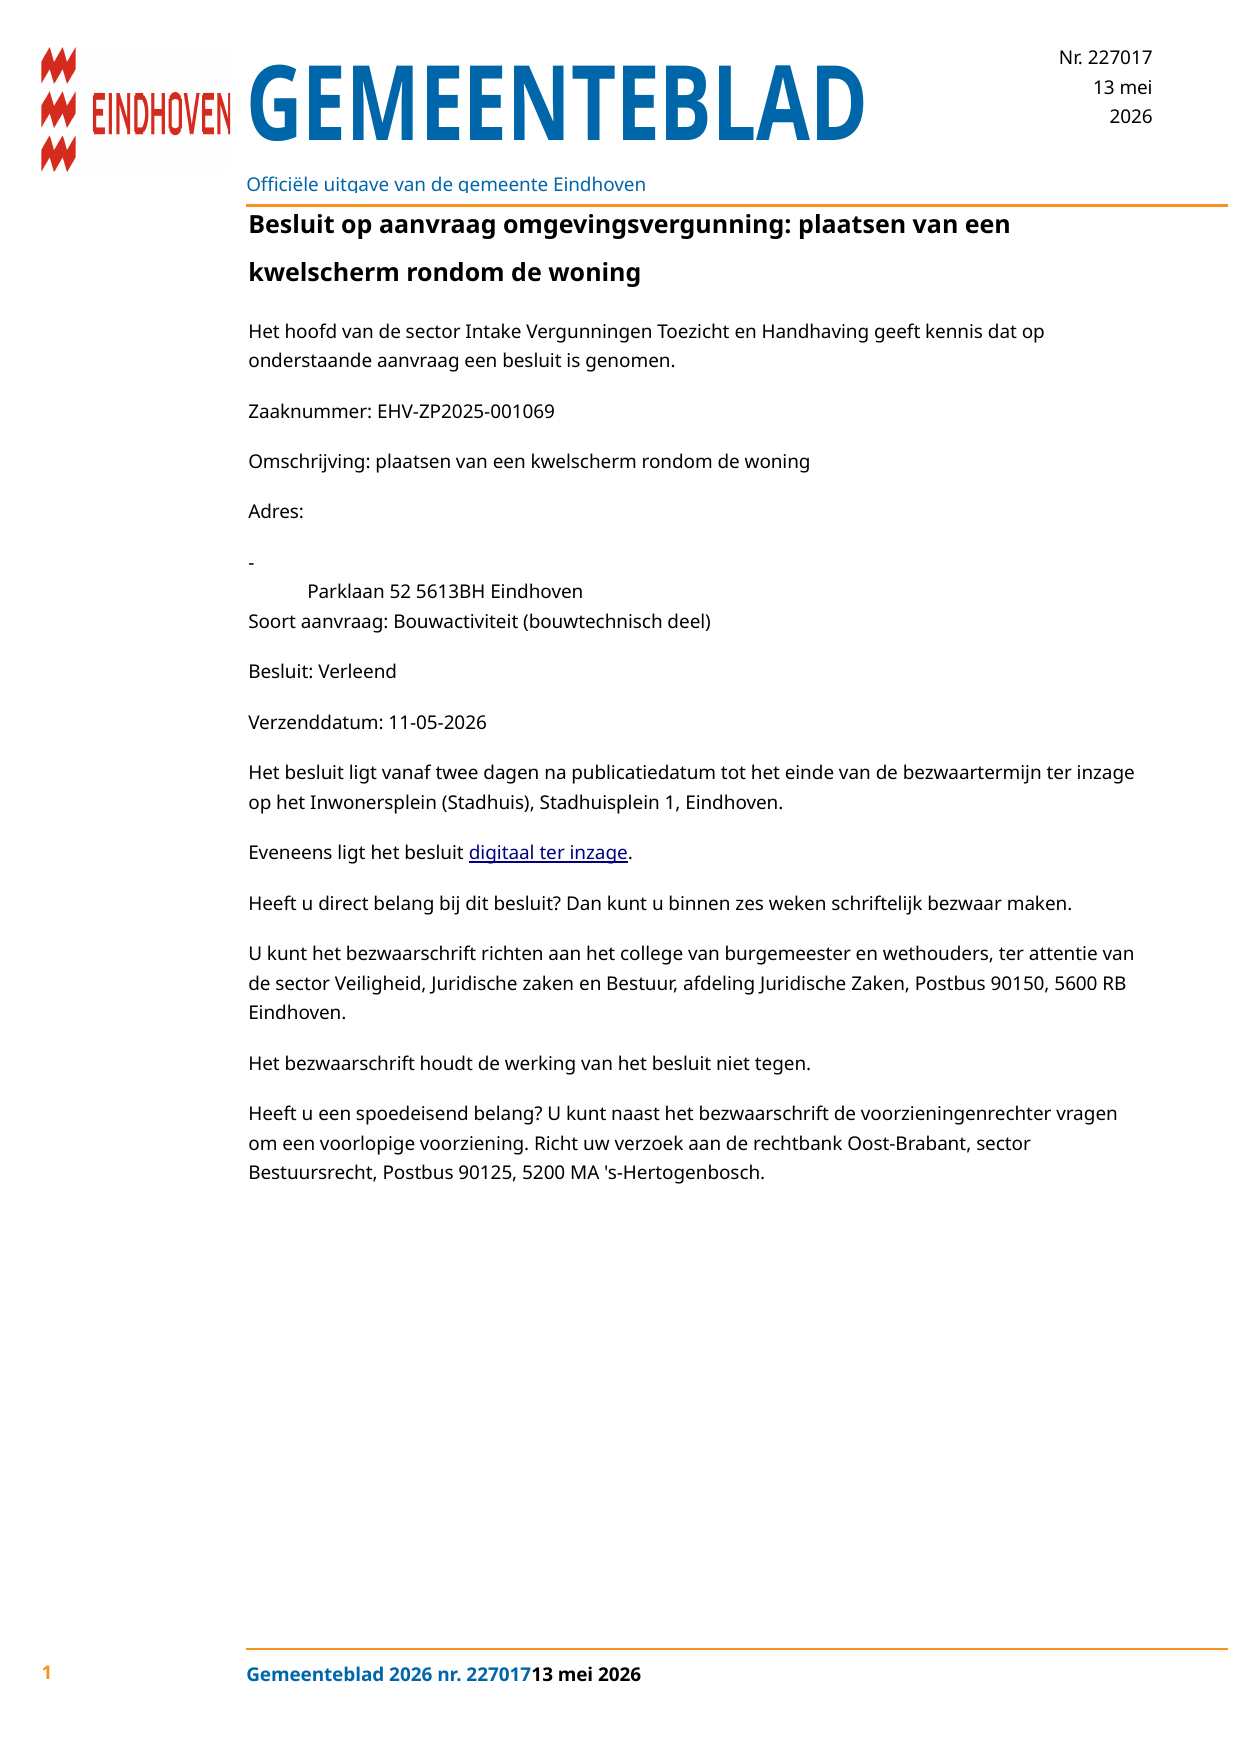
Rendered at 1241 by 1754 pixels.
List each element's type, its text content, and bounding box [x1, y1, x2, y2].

picture [41, 47, 231, 172]
text Besluit op aanvraag omgevingsvergunning: plaatsen van een kwelscherm rondom de woning [248, 207, 1152, 288]
text Omschrijving: plaatsen van een kwelscherm rondom de woning [248, 448, 1152, 474]
text Heeft u direct belang bij dit besluit? Dan kunt u binnen zes weken schriftelijk bezwaar maken. [248, 890, 1152, 916]
text Heeft u een spoedeisend belang? U kunt naast het bezwaarschrift de voorzieningenrechter vragen om een voorlopige voorziening. Richt uw verzoek aan de rechtbank Oost-Brabant, sector Bestuursrecht, Postbus 90125, 5200 MA 's-Hertogenbosch. [248, 1100, 1152, 1185]
text Het besluit ligt vanaf twee dagen na publicatiedatum tot het einde van de bezwaartermijn ter inzage op het Inwonersplein (Stadhuis), Stadhuisplein 1, Eindhoven. [248, 759, 1152, 815]
text Verzenddatum: 11-05-2026 [248, 709, 1152, 735]
text Adres: [248, 499, 1152, 524]
text U kunt het bezwaarschrift richten aan het college van burgemeester en wethouders, ter attentie van de sector Veiligheid, Juridische zaken en Bestuur, afdeling Juridische Zaken, Postbus 90150, 5600 RB Eindhoven. [248, 940, 1152, 1025]
text Soort aanvraag: Bouwactiviteit (bouwtechnisch deel) [248, 608, 1152, 634]
text Het bezwaarschrift houdt de werking van het besluit niet tegen. [248, 1050, 1152, 1076]
text Zaaknummer: EHV-ZP2025-001069 [248, 398, 1152, 424]
list Parklaan 52 5613BH Eindhoven [248, 579, 1152, 604]
text Het hoofd van de sector Intake Vergunningen Toezicht en Handhaving geeft kennis dat op onderstaande aanvraag een besluit is genomen. [248, 318, 1152, 373]
text Besluit: Verleend [248, 659, 1152, 684]
text Eveneens ligt het besluit digitaal ter inzage. [248, 839, 1152, 865]
